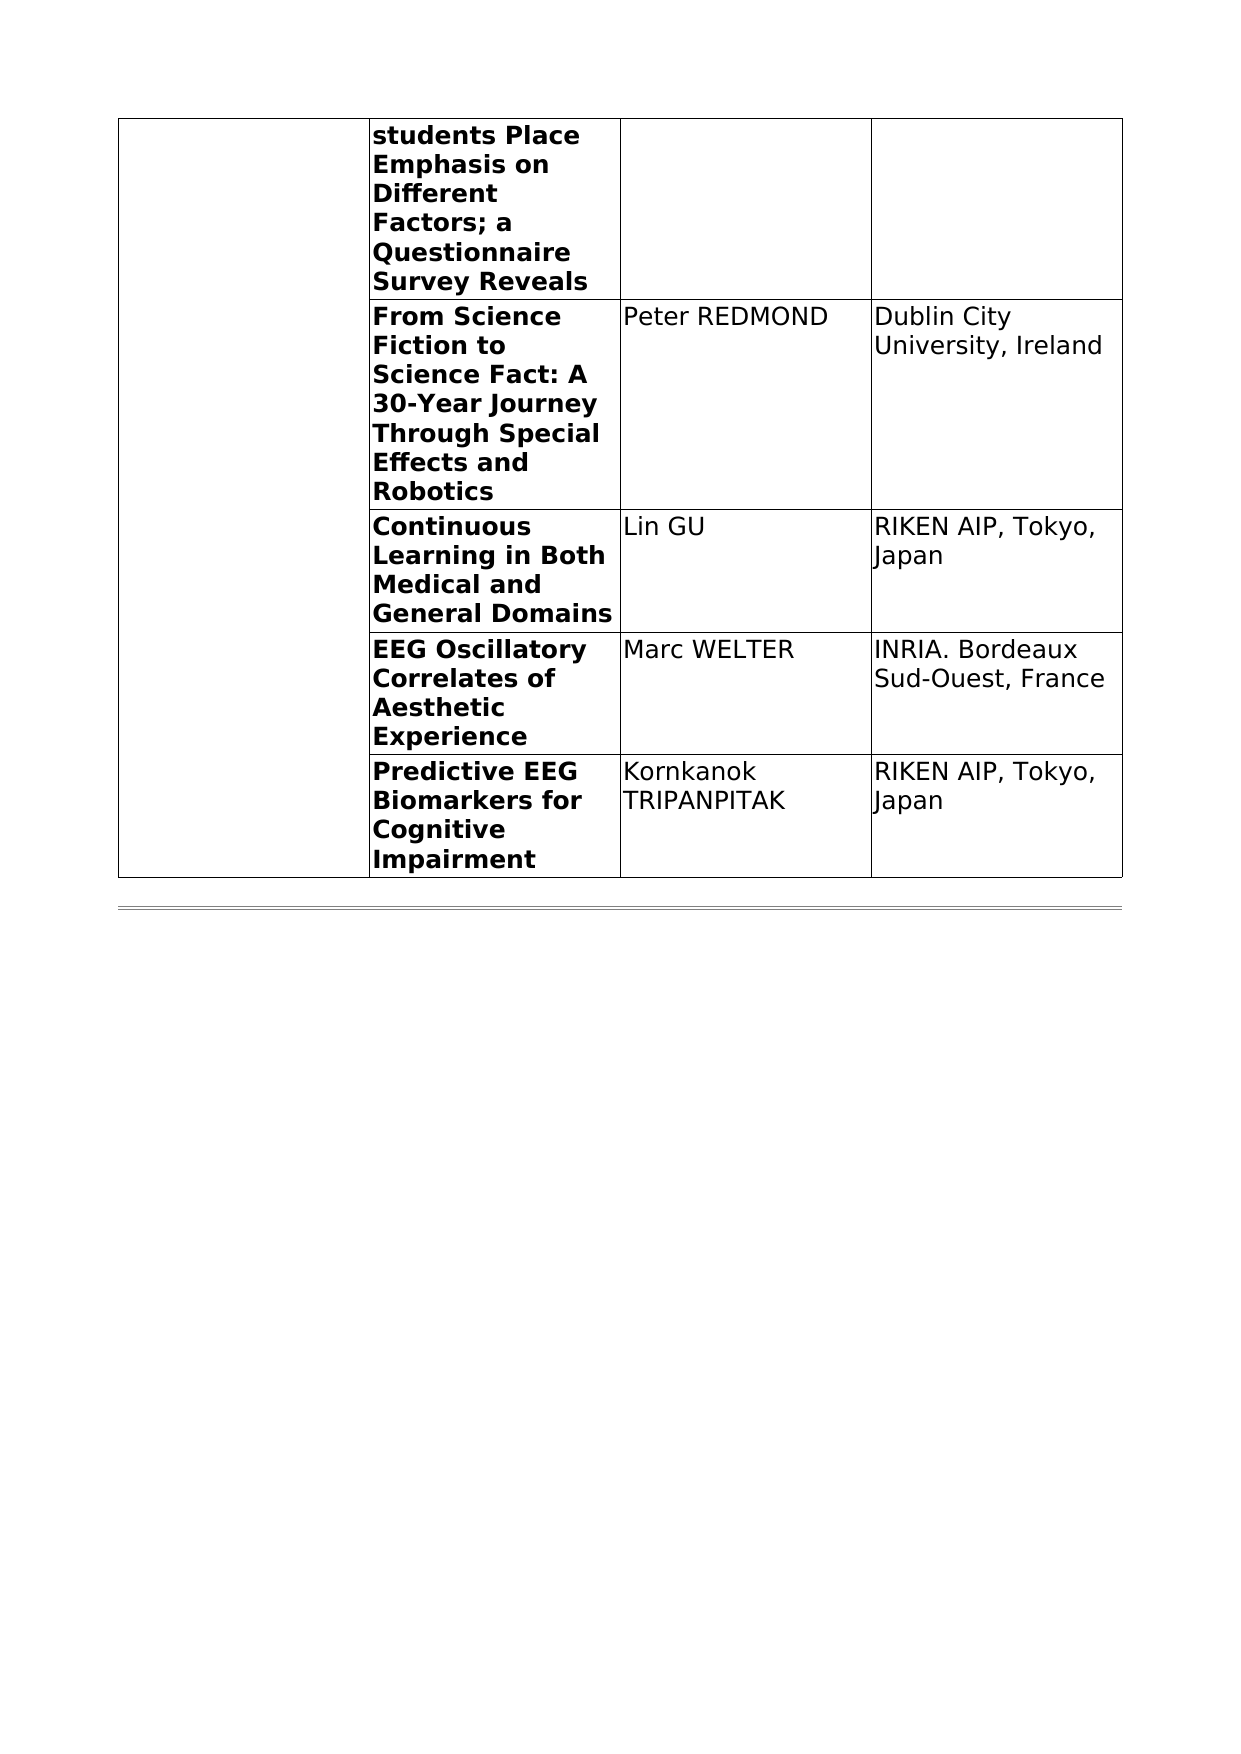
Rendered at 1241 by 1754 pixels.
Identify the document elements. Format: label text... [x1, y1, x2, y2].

table_cell Predictive EEG Biomarkers for Cognitive Impairment [370, 755, 620, 877]
table_cell Marc WELTER [621, 633, 871, 754]
table_cell students Place Emphasis on Different Factors; a Questionnaire Survey Reveals [370, 119, 620, 299]
table_cell [119, 119, 369, 877]
table_cell EEG Oscillatory Correlates of Aesthetic Experience [370, 633, 620, 754]
table_cell Dublin City University, Ireland [872, 300, 1122, 509]
table_cell RIKEN AIP, Tokyo, Japan [872, 510, 1122, 632]
table_cell [872, 119, 1122, 299]
table_cell [621, 119, 871, 299]
table_cell Lin GU [621, 510, 871, 632]
table_cell RIKEN AIP, Tokyo, Japan [872, 755, 1122, 877]
table_cell From Science Fiction to Science Fact: A 30-Year Journey Through Special Effects and Robotics [370, 300, 620, 509]
table_cell Kornkanok TRIPANPITAK [621, 755, 871, 877]
table_cell INRIA. Bordeaux Sud-Ouest, France [872, 633, 1122, 754]
table_cell Peter REDMOND [621, 300, 871, 509]
table_cell Continuous Learning in Both Medical and General Domains [370, 510, 620, 632]
